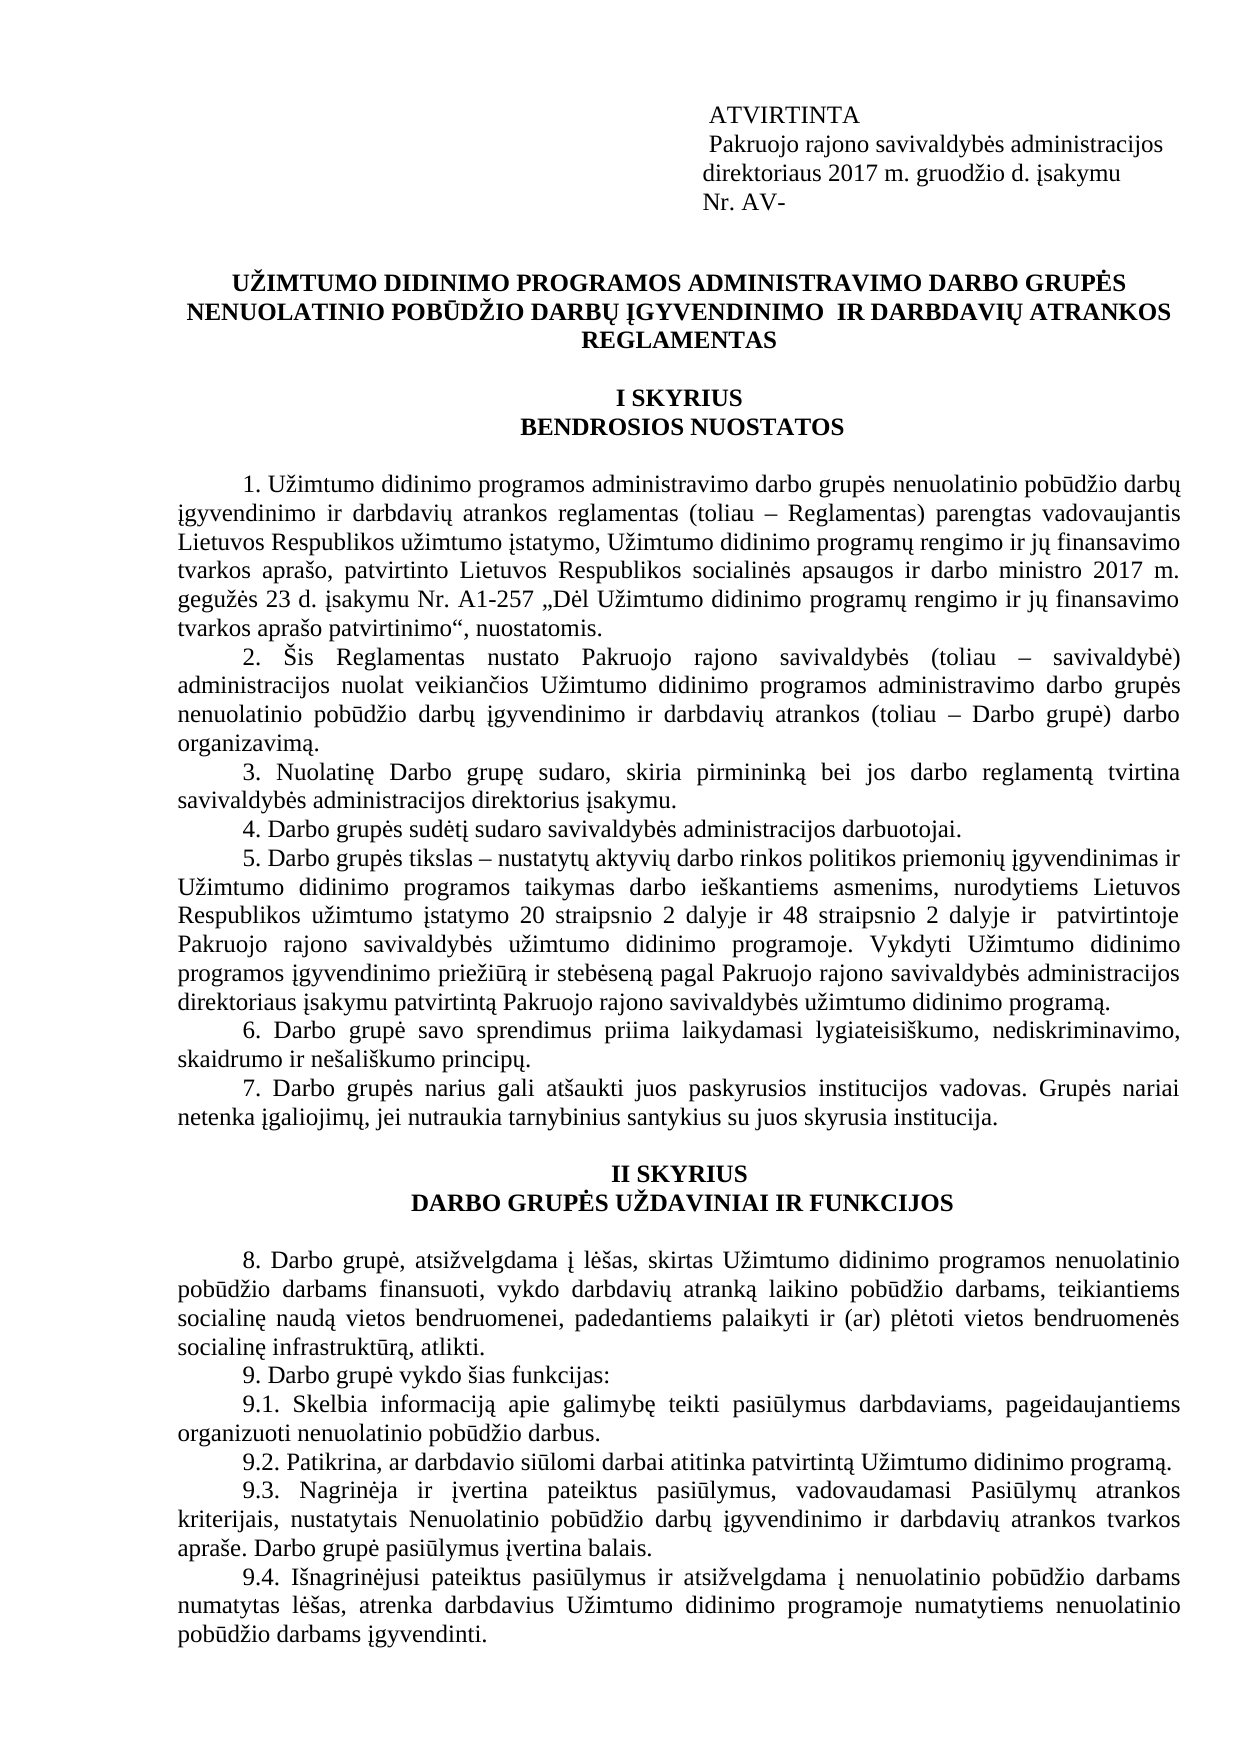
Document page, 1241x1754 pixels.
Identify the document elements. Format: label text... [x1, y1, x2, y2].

text DARBO GRUPĖS UŽDAVINIAI IR FUNKCIJOS [177, 1188, 1181, 1217]
text 2. Šis Reglamentas nustato Pakruojo rajono savivaldybės (toliau – savivaldybė) administracijos nuolat veikiančios Užimtumo didinimo programos administravimo darbo grupės nenuolatinio pobūdžio darbų įgyvendinimo ir darbdavių atrankos (toliau – Darbo grupė) darbo organizavimą. [177, 642, 1181, 757]
text Pakruojo rajono savivaldybės administracijos [627, 129, 1181, 158]
text 9.2. Patikrina, ar darbdavio siūlomi darbai atitinka patvirtintą Užimtumo didinimo programą. [177, 1447, 1181, 1476]
text I SKYRIUS [177, 383, 1181, 412]
text Nr. AV- [627, 187, 1181, 215]
text 9.3. Nagrinėja ir įvertina pateiktus pasiūlymus, vadovaudamasi Pasiūlymų atrankos kriterijais, nustatytais Nenuolatinio pobūdžio darbų įgyvendinimo ir darbdavių atrankos tvarkos apraše. Darbo grupė pasiūlymus įvertina balais. [177, 1476, 1181, 1562]
text II SKYRIUS [177, 1159, 1181, 1188]
text 9. Darbo grupė vykdo šias funkcijas: [177, 1361, 1181, 1389]
text UŽIMTUMO DIDINIMO PROGRAMOS ADMINISTRAVIMO DARBO GRUPĖS NENUOLATINIO POBŪDŽIO DARBŲ ĮGYVENDINIMO IR DARBDAVIŲ ATRANKOS REGLAMENTAS [177, 268, 1181, 354]
text ATVIRTINTA [627, 100, 1181, 129]
text direktoriaus 2017 m. gruodžio d. įsakymu [627, 158, 1181, 187]
text 1. Užimtumo didinimo programos administravimo darbo grupės nenuolatinio pobūdžio darbų įgyvendinimo ir darbdavių atrankos reglamentas (toliau – Reglamentas) parengtas vadovaujantis Lietuvos Respublikos užimtumo įstatymo, Užimtumo didinimo programų rengimo ir jų finansavimo tvarkos aprašo, patvirtinto Lietuvos Respublikos socialinės apsaugos ir darbo ministro 2017 m. gegužės 23 d. įsakymu Nr. A1-257 „Dėl Užimtumo didinimo programų rengimo ir jų finansavimo tvarkos aprašo patvirtinimo“, nuostatomis. [177, 469, 1181, 642]
text 8. Darbo grupė, atsižvelgdama į lėšas, skirtas Užimtumo didinimo programos nenuolatinio pobūdžio darbams finansuoti, vykdo darbdavių atranką laikino pobūdžio darbams, teikiantiems socialinę naudą vietos bendruomenei, padedantiems palaikyti ir (ar) plėtoti vietos bendruomenės socialinę infrastruktūrą, atlikti. [177, 1246, 1181, 1361]
text 4. Darbo grupės sudėtį sudaro savivaldybės administracijos darbuotojai. [177, 814, 1181, 843]
text 9.4. Išnagrinėjusi pateiktus pasiūlymus ir atsižvelgdama į nenuolatinio pobūdžio darbams numatytas lėšas, atrenka darbdavius Užimtumo didinimo programoje numatytiems nenuolatinio pobūdžio darbams įgyvendinti. [177, 1562, 1181, 1648]
text 5. Darbo grupės tikslas – nustatytų aktyvių darbo rinkos politikos priemonių įgyvendinimas ir Užimtumo didinimo programos taikymas darbo ieškantiems asmenims, nurodytiems Lietuvos Respublikos užimtumo įstatymo 20 straipsnio 2 dalyje ir 48 straipsnio 2 dalyje ir patvirtintoje Pakruojo rajono savivaldybės užimtumo didinimo programoje. Vykdyti Užimtumo didinimo programos įgyvendinimo priežiūrą ir stebėseną pagal Pakruojo rajono savivaldybės administracijos direktoriaus įsakymu patvirtintą Pakruojo rajono savivaldybės užimtumo didinimo programą. [177, 843, 1181, 1016]
text 7. Darbo grupės narius gali atšaukti juos paskyrusios institucijos vadovas. Grupės nariai netenka įgaliojimų, jei nutraukia tarnybinius santykius su juos skyrusia institucija. [177, 1073, 1181, 1131]
text 9.1. Skelbia informaciją apie galimybę teikti pasiūlymus darbdaviams, pageidaujantiems organizuoti nenuolatinio pobūdžio darbus. [177, 1389, 1181, 1447]
text 6. Darbo grupė savo sprendimus priima laikydamasi lygiateisiškumo, nediskriminavimo, skaidrumo ir nešališkumo principų. [177, 1016, 1181, 1073]
text 3. Nuolatinę Darbo grupę sudaro, skiria pirmininką bei jos darbo reglamentą tvirtina savivaldybės administracijos direktorius įsakymu. [177, 757, 1181, 814]
text BENDROSIOS NUOSTATOS [177, 412, 1181, 441]
